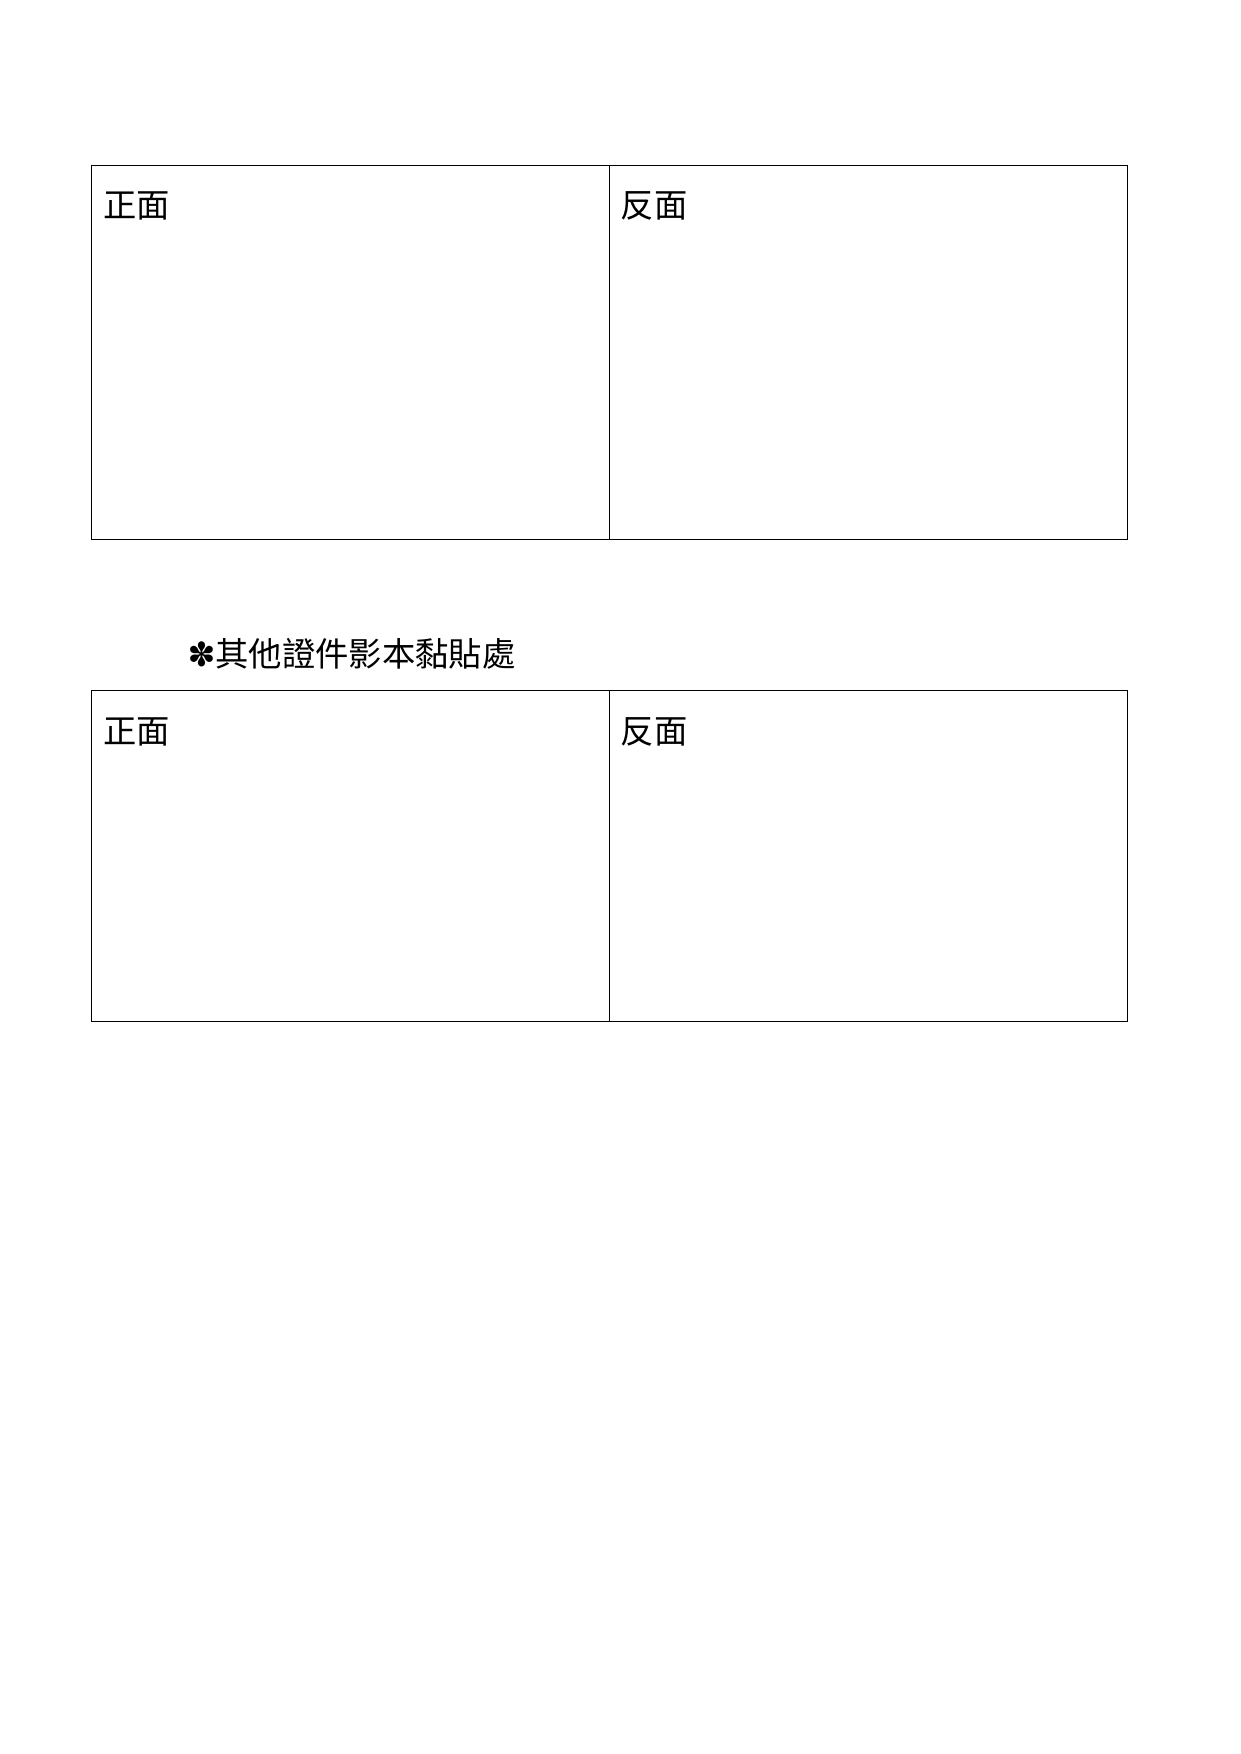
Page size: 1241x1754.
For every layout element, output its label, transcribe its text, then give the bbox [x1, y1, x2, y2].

table_header 正面 [92, 691, 609, 1021]
table_header 反面 [610, 691, 1127, 1021]
table_header 正面 [92, 166, 609, 539]
text ✽其他證件影本黏貼處 [187, 615, 1069, 690]
table_header 反面 [610, 166, 1127, 539]
